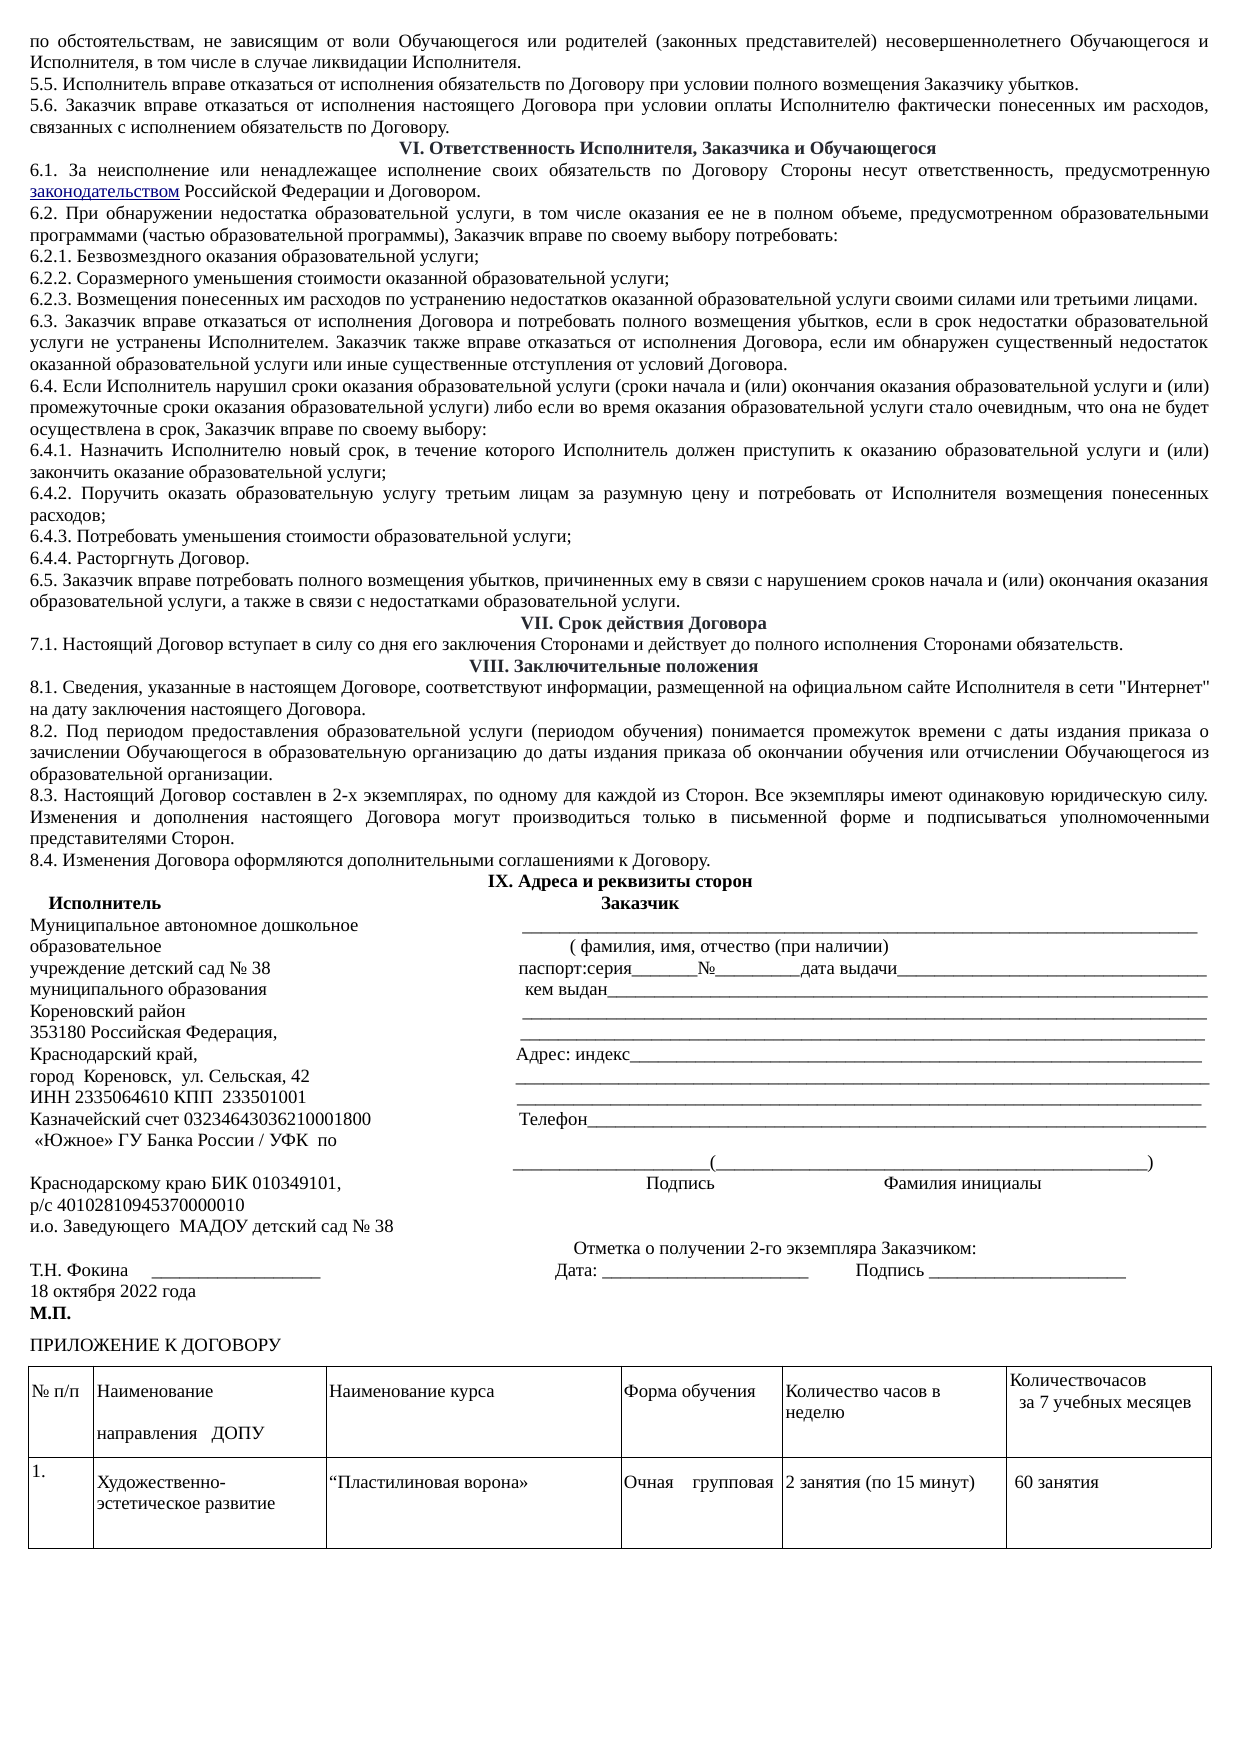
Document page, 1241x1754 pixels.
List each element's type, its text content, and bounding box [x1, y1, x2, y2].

text 6.4.1. Назначить Исполнителю новый срок, в течение которого Исполнитель должен приступить к оказанию образовательной услуги и (или) закончить оказание образовательной услуги; [29, 439, 1211, 482]
text ПРИЛОЖЕНИЕ К ДОГОВОРУ [29, 1334, 1211, 1355]
text М.П. [29, 1302, 1211, 1323]
text 6.3. Заказчик вправе отказаться от исполнения Договора и потребовать полного возмещения убытков, если в срок недостатки образовательной услуги не устранены Исполнителем. Заказчик также вправе отказаться от исполнения Договора, если им обнаружен существенный недостаток оказанной образовательной услуги или иные существенные отступления от условий Договора. [29, 310, 1211, 374]
text 5.6. Заказчик вправе отказаться от исполнения настоящего Договора при условии оплаты Исполнителю фактически понесенных им расходов, связанных с исполнением обязательств по Договору. [29, 94, 1211, 137]
table_cell 60 занятия [1007, 1458, 1211, 1548]
text 6.5. Заказчик вправе потребовать полного возмещения убытков, причиненных ему в связи с нарушением сроков начала и (или) окончания оказания образовательной услуги, а также в связи с недостатками образовательной услуги. [29, 568, 1211, 612]
text Отметка о получении 2-го экземпляра Заказчиком: [29, 1237, 1211, 1258]
text _____________________(______________________________________________) [29, 1151, 1211, 1172]
text 18 октября 2022 года [29, 1280, 1211, 1302]
subtitle VIII. Заключительные положения [29, 655, 1211, 676]
text 6.2.2. Соразмерного уменьшения стоимости оказанной образовательной услуги; [29, 267, 1211, 288]
text учреждение детский сад № 38 паспорт:серия_______№_________дата выдачи_________________________________ [29, 957, 1211, 978]
text р/с 40102810945370000010 [29, 1194, 1211, 1215]
text 6.2.1. Безвозмездного оказания образовательной услуги; [29, 245, 1211, 267]
text 6.4.3. Потребовать уменьшения стоимости образовательной услуги; [29, 525, 1211, 547]
table_header Количествочасов за 7 учебных месяцев [1007, 1367, 1211, 1457]
table_header Наименование направления ДОПУ [94, 1367, 326, 1457]
text 7.1. Настоящий Договор вступает в силу со дня его заключения Сторонами и действует до полного исполнения Сторонами обязательств. [29, 633, 1211, 655]
text по обстоятельствам, не зависящим от воли Обучающегося или родителей (законных представителей) несовершеннолетнего Обучающегося и Исполнителя, в том числе в случае ликвидации Исполнителя. [29, 29, 1211, 73]
table_header Наименование курса [327, 1367, 621, 1457]
text ИНН 2335064610 КПП 233501001 _________________________________________________________________________ [29, 1086, 1211, 1108]
text 8.2. Под периодом предоставления образовательной услуги (периодом обучения) понимается промежуток времени с даты издания приказа о зачислении Обучающегося в образовательную организацию до даты издания приказа об окончании обучения или отчислении Обучающегося из образовательной организации. [29, 719, 1211, 784]
table_cell Художественно-эстетическое развитие [94, 1458, 326, 1548]
text Муниципальное автономное дошкольное ________________________________________________________________________ [29, 913, 1211, 935]
text 8.4. Изменения Договора оформляются дополнительными соглашениями к Договору. [29, 849, 1211, 870]
table_header Форма обучения [622, 1367, 782, 1457]
text 353180 Российская Федерация, _________________________________________________________________________ [29, 1021, 1211, 1043]
text образовательное ( фамилия, имя, отчество (при наличии) [29, 935, 1211, 957]
text Краснодарский край, Адрес: индекс_____________________________________________________________ [29, 1043, 1211, 1064]
text 6.2.3. Возмещения понесенных им расходов по устранению недостатков оказанной образовательной услуги своими силами или третьими лицами. [29, 288, 1211, 310]
text Казначейский счет 03234643036210001800 Телефон__________________________________________________________________ [29, 1108, 1211, 1129]
text 5.5. Исполнитель вправе отказаться от исполнения обязательств по Договору при условии полного возмещения Заказчику убытков. [29, 73, 1211, 94]
table_cell “Пластилиновая ворона» [327, 1458, 621, 1548]
text «Южное» ГУ Банка России / УФК по [29, 1129, 1211, 1151]
text и.о. Заведующего МАДОУ детский сад № 38 [29, 1215, 1211, 1237]
text 8.3. Настоящий Договор составлен в 2-х экземплярах, по одному для каждой из Сторон. Все экземпляры имеют одинаковую юридическую силу. Изменения и дополнения настоящего Договора могут производиться только в письменной форме и подписываться уполномоченными представителями Сторон. [29, 784, 1211, 849]
table_cell 1. [29, 1458, 93, 1548]
subtitle VII. Срок действия Договора [29, 612, 1211, 633]
text муниципального образования кем выдан________________________________________________________________ [29, 978, 1211, 1000]
text 6.4.2. Поручить оказать образовательную услугу третьим лицам за разумную цену и потребовать от Исполнителя возмещения понесенных расходов; [29, 482, 1211, 525]
table_cell 2 занятия (по 15 минут) [783, 1458, 1006, 1548]
table_header Количество часов в неделю [783, 1367, 1006, 1457]
text Исполнитель Заказчик [29, 892, 1211, 913]
text Кореновский район _________________________________________________________________________ [29, 1000, 1211, 1021]
text 6.4.4. Расторгнуть Договор. [29, 547, 1211, 568]
text 6.4. Если Исполнитель нарушил сроки оказания образовательной услуги (сроки начала и (или) окончания оказания образовательной услуги и (или) промежуточные сроки оказания образовательной услуги) либо если во время оказания образовательной услуги стало очевидным, что она не будет осуществлена в срок, Заказчик вправе по своему выбору: [29, 374, 1211, 439]
subtitle IX. Адреса и реквизиты сторон [29, 870, 1211, 892]
table_cell Очная групповая [622, 1458, 782, 1548]
subtitle VI. Ответственность Исполнителя, Заказчика и Обучающегося [29, 137, 1211, 159]
text Краснодарскому краю БИК 010349101, Подпись Фамилия инициалы [29, 1172, 1211, 1194]
text 6.2. При обнаружении недостатка образовательной услуги, в том числе оказания ее не в полном объеме, предусмотренном образовательными программами (частью образовательной программы), Заказчик вправе по своему выбору потребовать: [29, 202, 1211, 245]
text Т.Н. Фокина __________________ Дата: ______________________ Подпись _____________________ [29, 1258, 1211, 1280]
text город Кореновск, ул. Сельская, 42 __________________________________________________________________________ [29, 1064, 1211, 1086]
table_header № п/п [29, 1367, 93, 1457]
text 6.1. За неисполнение или ненадлежащее исполнение своих обязательств по Договору Стороны несут ответственность, предусмотренную законодательством Российской Федерации и Договором. [29, 159, 1211, 202]
text 8.1. Сведения, указанные в настоящем Договоре, соответствуют информации, размещенной на официальном сайте Исполнителя в сети "Интернет" на дату заключения настоящего Договора. [29, 676, 1211, 719]
